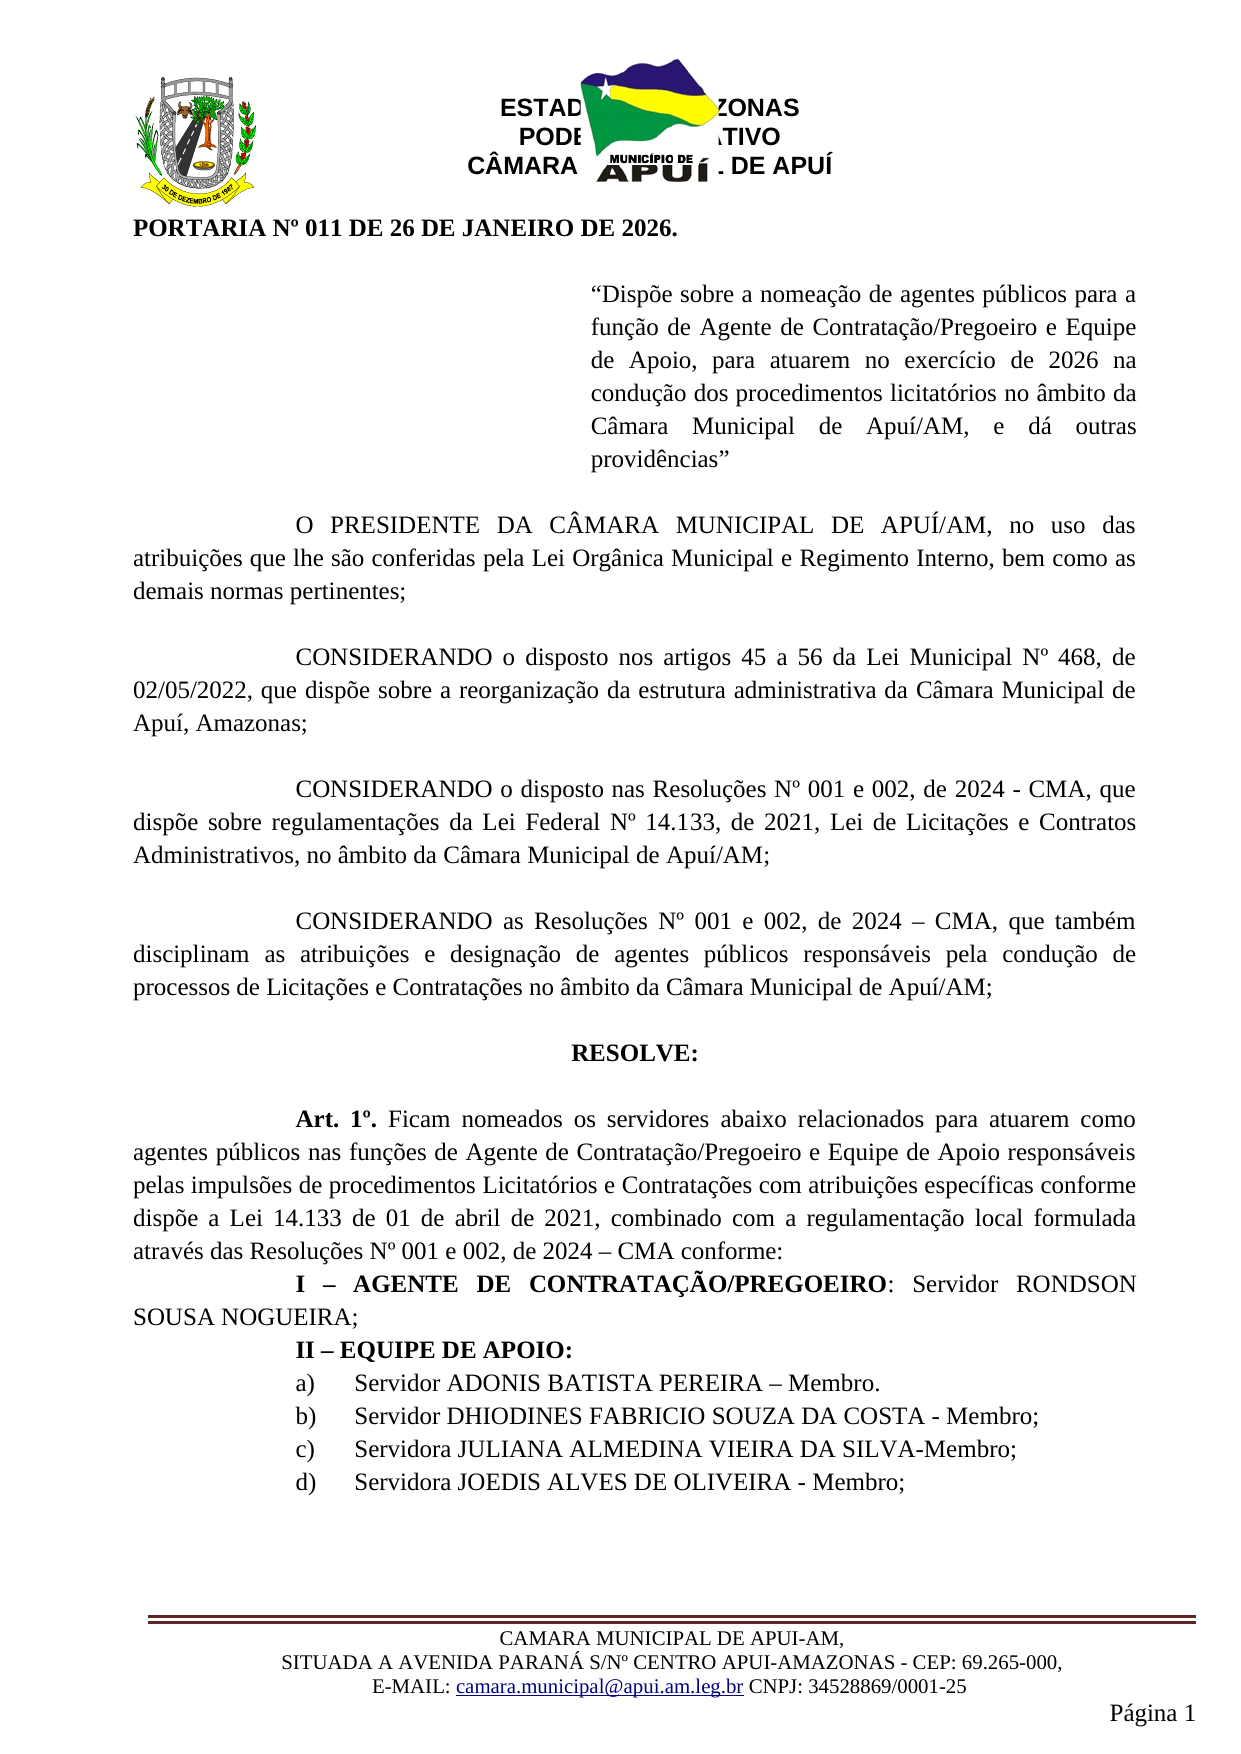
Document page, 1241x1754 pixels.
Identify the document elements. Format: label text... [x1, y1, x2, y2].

list Servidor ADONIS BATISTA PEREIRA – Membro. [133, 1368, 1137, 1397]
text O PRESIDENTE DA CÂMARA MUNICIPAL DE APUÍ/AM, no uso das atribuições que lhe são conferidas pela Lei Orgânica Municipal e Regimento Interno, bem como as demais normas pertinentes; [133, 510, 1137, 605]
text RESOLVE: [133, 1038, 1137, 1067]
text Art. 1º. Ficam nomeados os servidores abaixo relacionados para atuarem como agentes públicos nas funções de Agente de Contratação/Pregoeiro e Equipe de Apoio responsáveis pelas impulsões de procedimentos Licitatórios e Contratações com atribuições específicas conforme dispõe a Lei 14.133 de 01 de abril de 2021, combinado com a regulamentação local formulada através das Resoluções Nº 001 e 002, de 2024 – CMA conforme: [133, 1104, 1137, 1265]
text CONSIDERANDO o disposto nas Resoluções Nº 001 e 002, de 2024 - CMA, que dispõe sobre regulamentações da Lei Federal Nº 14.133, de 2021, Lei de Licitações e Contratos Administrativos, no âmbito da Câmara Municipal de Apuí/AM; [133, 774, 1137, 869]
list Servidora JOEDIS ALVES DE OLIVEIRA - Membro; [133, 1467, 1137, 1496]
text CONSIDERANDO as Resoluções Nº 001 e 002, de 2024 – CMA, que também disciplinam as atribuições e designação de agentes públicos responsáveis pela condução de processos de Licitações e Contratações no âmbito da Câmara Municipal de Apuí/AM; [133, 906, 1137, 1001]
text PORTARIA Nº 011 DE 26 DE JANEIRO DE 2026. [133, 213, 1137, 241]
text CONSIDERANDO o disposto nos artigos 45 a 56 da Lei Municipal Nº 468, de 02/05/2022, que dispõe sobre a reorganização da estrutura administrativa da Câmara Municipal de Apuí, Amazonas; [133, 642, 1137, 737]
text II – EQUIPE DE APOIO: [133, 1335, 1137, 1364]
text I – AGENTE DE CONTRATAÇÃO/PREGOEIRO: Servidor RONDSON SOUSA NOGUEIRA; [133, 1269, 1137, 1331]
list Servidora JULIANA ALMEDINA VIEIRA DA SILVA-Membro; [133, 1434, 1137, 1463]
text “Dispõe sobre a nomeação de agentes públicos para a função de Agente de Contratação/Pregoeiro e Equipe de Apoio, para atuarem no exercício de 2026 na condução dos procedimentos licitatórios no âmbito da Câmara Municipal de Apuí/AM, e dá outras providências” [591, 279, 1137, 473]
list Servidor DHIODINES FABRICIO SOUZA DA COSTA - Membro; [133, 1401, 1137, 1430]
